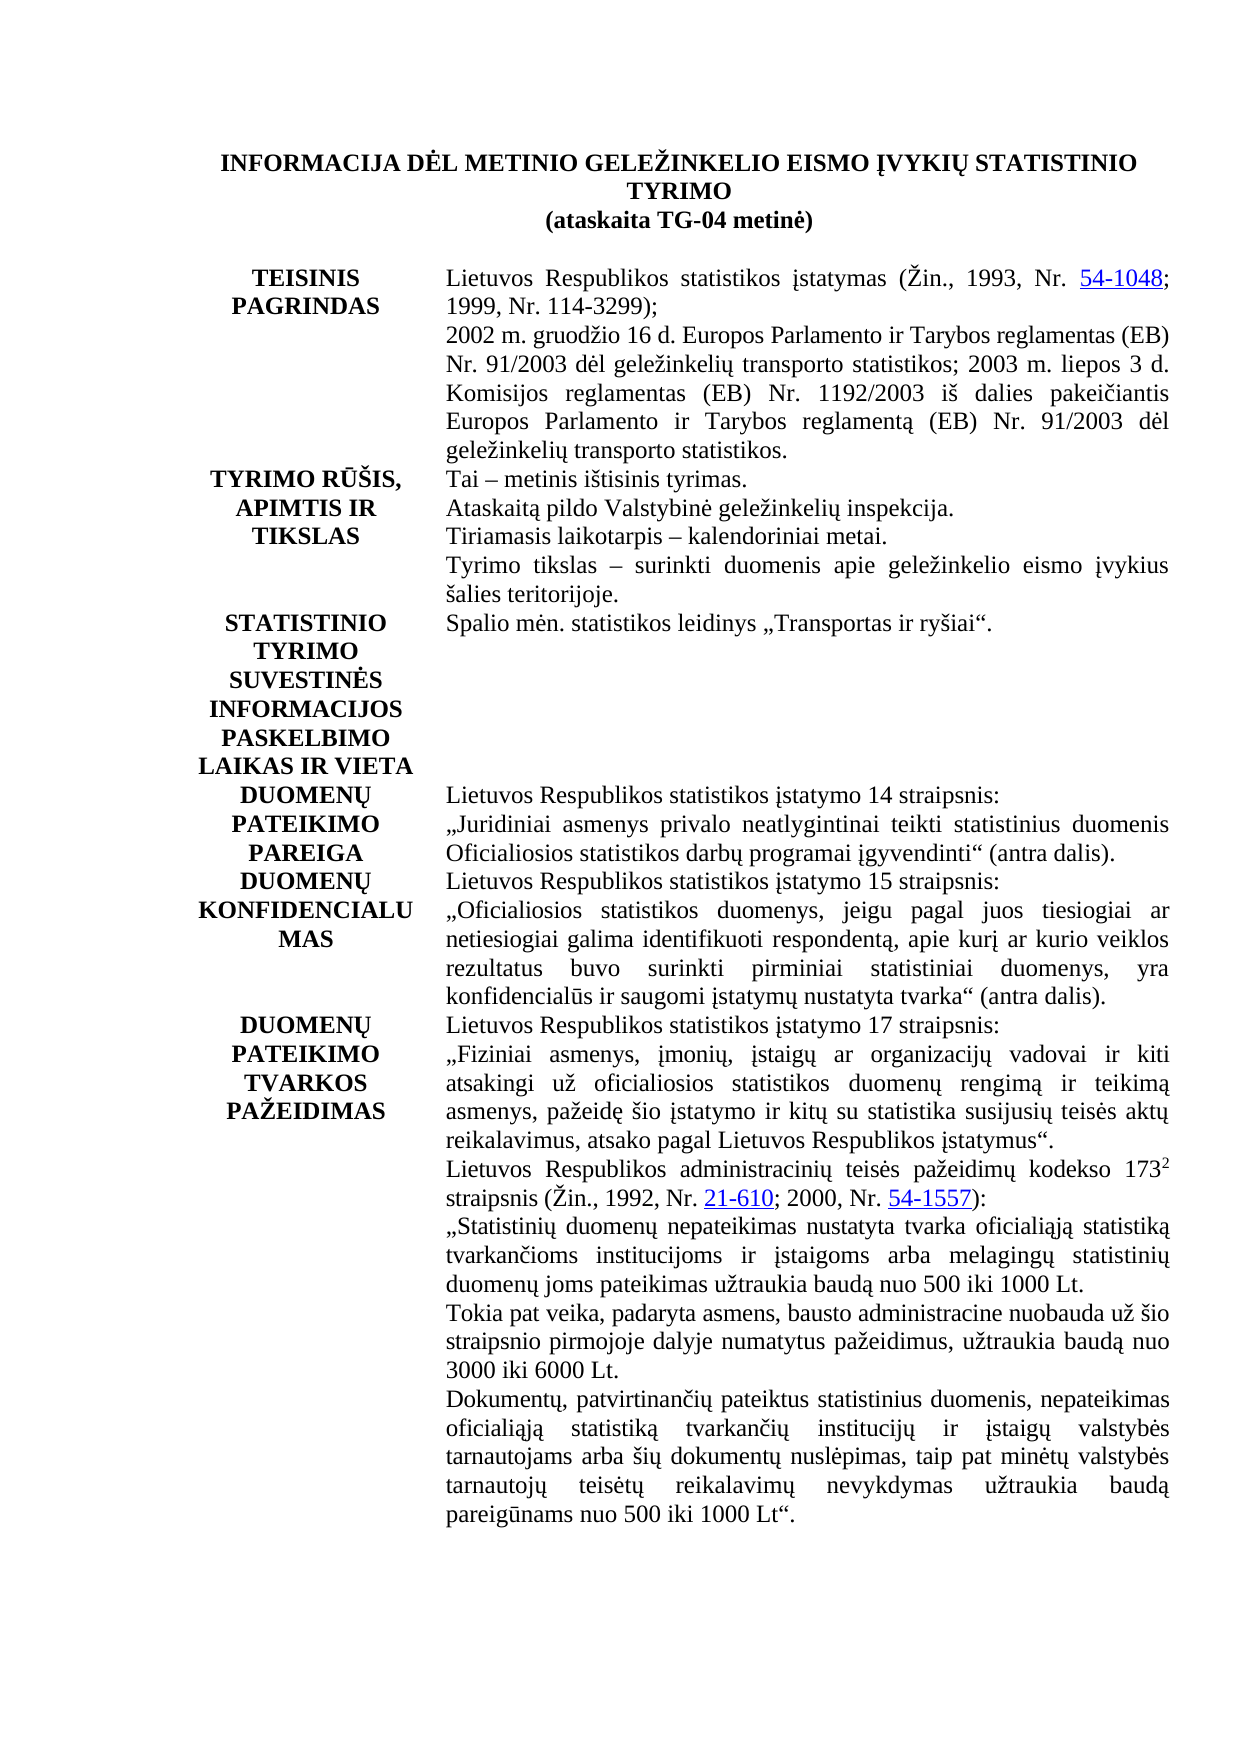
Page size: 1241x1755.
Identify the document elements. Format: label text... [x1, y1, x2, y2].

text (ataskaita TG-04 metinė) [177, 205, 1181, 234]
table_cell Spalio mėn. statistikos leidinys „Transportas ir ryšiai“. [434, 608, 1181, 780]
table_header TEISINIS PAGRINDAS [177, 263, 434, 464]
table_cell DUOMENŲ KONFIDENCIALUMAS [177, 866, 434, 1010]
table_header Lietuvos Respublikos statistikos įstatymas (Žin., 1993, Nr. 54-1048; 1999, Nr. 114-3299); 2002 m. gruodžio 16 d. Europos Parlamento ir Tarybos reglamentas (EB) Nr. 91/2003 dėl geležinkelių transporto statistikos; 2003 m. liepos 3 d. Komisijos reglamentas (EB) Nr. 1192/2003 iš dalies pakeičiantis Europos Parlamento ir Tarybos reglamentą (EB) Nr. 91/2003 dėl geležinkelių transporto statistikos. [434, 263, 1181, 464]
table_cell DUOMENŲ PATEIKIMO PAREIGA [177, 780, 434, 866]
table_cell Lietuvos Respublikos statistikos įstatymo 15 straipsnis: „Oficialiosios statistikos duomenys, jeigu pagal juos tiesiogiai ar netiesiogiai galima identifikuoti respondentą, apie kurį ar kurio veiklos rezultatus buvo surinkti pirminiai statistiniai duomenys, yra konfidencialūs ir saugomi įstatymų nustatyta tvarka“ (antra dalis). [434, 866, 1181, 1010]
table_cell STATISTINIO TYRIMO SUVESTINĖS INFORMACIJOS PASKELBIMO LAIKAS IR VIETA [177, 608, 434, 780]
table_cell Tai – metinis ištisinis tyrimas. Ataskaitą pildo Valstybinė geležinkelių inspekcija. Tiriamasis laikotarpis – kalendoriniai metai. Tyrimo tikslas – surinkti duomenis apie geležinkelio eismo įvykius šalies teritorijoje. [434, 464, 1181, 608]
table_cell Lietuvos Respublikos statistikos įstatymo 14 straipsnis: „Juridiniai asmenys privalo neatlygintinai teikti statistinius duomenis Oficialiosios statistikos darbų programai įgyvendinti“ (antra dalis). [434, 780, 1181, 866]
text INFORMACIJA DĖL METINIO GELEŽINKELIO EISMO ĮVYKIŲ STATISTINIO TYRIMO [177, 148, 1181, 205]
table_cell Lietuvos Respublikos statistikos įstatymo 17 straipsnis: „Fiziniai asmenys, įmonių, įstaigų ar organizacijų vadovai ir kiti atsakingi už oficialiosios statistikos duomenų rengimą ir teikimą asmenys, pažeidę šio įstatymo ir kitų su statistika susijusių teisės aktų reikalavimus, atsako pagal Lietuvos Respublikos įstatymus“. Lietuvos Respublikos administracinių teisės pažeidimų kodekso 1732 straipsnis (Žin., 1992, Nr. 21-610; 2000, Nr. 54-1557): „Statistinių duomenų nepateikimas nustatyta tvarka oficialiąją statistiką tvarkančioms institucijoms ir įstaigoms arba melagingų statistinių duomenų joms pateikimas užtraukia baudą nuo 500 iki 1000 Lt. Tokia pat veika, padaryta asmens, bausto administracine nuobauda už šio straipsnio pirmojoje dalyje numatytus pažeidimus, užtraukia baudą nuo 3000 iki 6000 Lt. Dokumentų, patvirtinančių pateiktus statistinius duomenis, nepateikimas oficialiąją statistiką tvarkančių institucijų ir įstaigų valstybės tarnautojams arba šių dokumentų nuslėpimas, taip pat minėtų valstybės tarnautojų teisėtų reikalavimų nevykdymas užtraukia baudą pareigūnams nuo 500 iki 1000 Lt“. [434, 1010, 1181, 1528]
table_cell TYRIMO RŪŠIS, APIMTIS IR TIKSLAS [177, 464, 434, 608]
table_cell DUOMENŲ PATEIKIMO TVARKOS PAŽEIDIMAS [177, 1010, 434, 1528]
